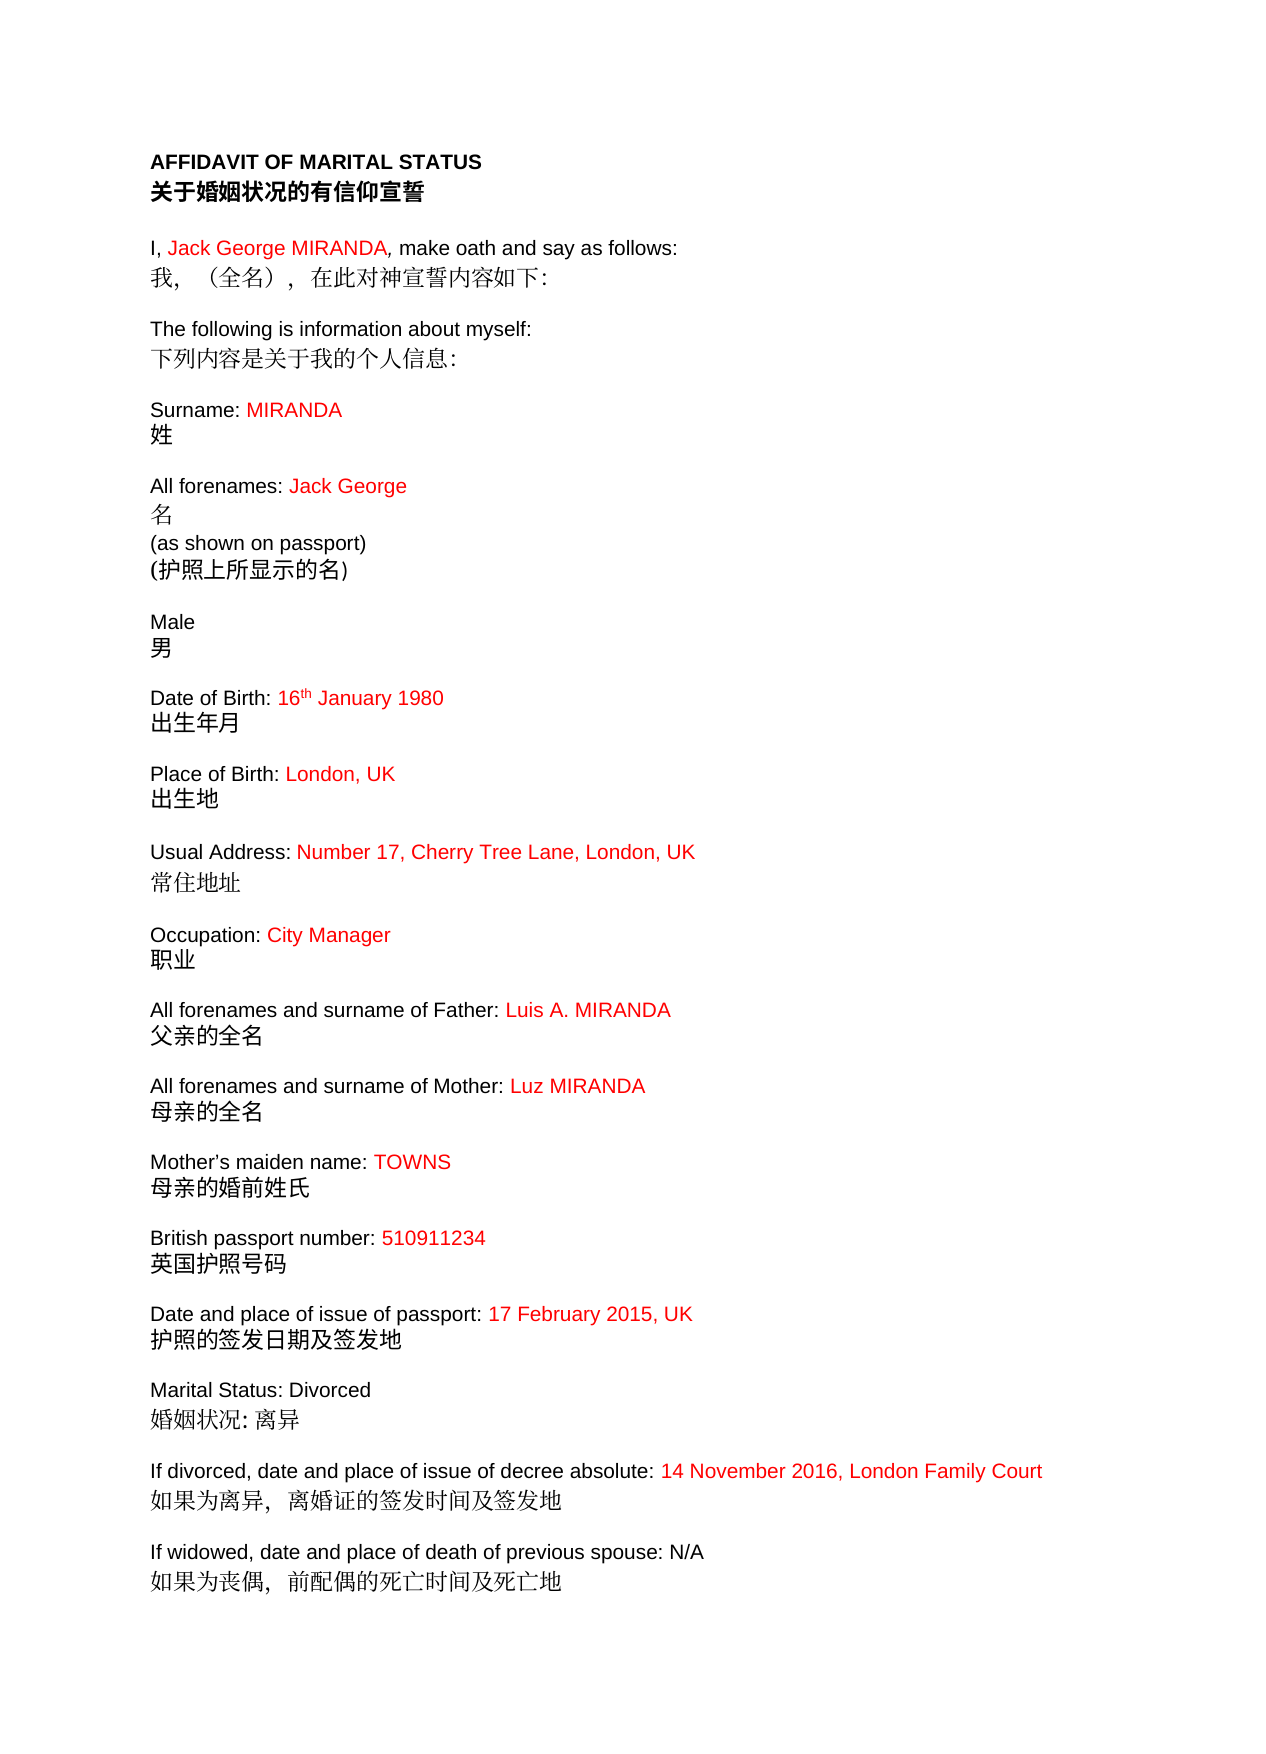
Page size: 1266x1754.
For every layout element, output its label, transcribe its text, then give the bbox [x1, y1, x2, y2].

text Date and place of issue of passport: 17 February 2015, UK [150, 1302, 1115, 1326]
text 出生年月 [150, 709, 1115, 738]
text 姓 [150, 422, 1115, 450]
text 母亲的婚前姓氏 [150, 1174, 1115, 1202]
text 常住地址 [150, 866, 1115, 898]
text All forenames and surname of Mother: Luz MIRANDA [150, 1074, 1115, 1098]
text 如果为离异，离婚证的签发时间及签发地 [150, 1483, 1115, 1516]
text 男 [150, 634, 1115, 662]
text 职业 [150, 946, 1115, 974]
text Male [150, 610, 1115, 634]
text 出生地 [150, 786, 1115, 813]
text 护照的签发日期及签发地 [150, 1326, 1115, 1354]
text The following is information about myself: [150, 317, 1115, 341]
text 英国护照号码 [150, 1250, 1115, 1278]
text Occupation: City Manager [150, 922, 1115, 946]
text All forenames: Jack George [150, 474, 1115, 498]
text 名 [150, 498, 1115, 531]
text (as shown on passport) [150, 531, 1115, 554]
text 父亲的全名 [150, 1022, 1115, 1050]
text 下列内容是关于我的个人信息： [150, 341, 1115, 374]
text If widowed, date and place of death of previous spouse: N/A [150, 1540, 1115, 1564]
text 母亲的全名 [150, 1098, 1115, 1126]
text Marital Status: Divorced [150, 1378, 1115, 1402]
text Mother’s maiden name: TOWNS [150, 1150, 1115, 1174]
text All forenames and surname of Father: Luis A. MIRANDA [150, 998, 1115, 1022]
text Surname: MIRANDA [150, 398, 1115, 422]
text 我，（全名），在此对神宣誓内容如下： [150, 260, 1115, 293]
text Place of Birth: London, UK [150, 762, 1115, 786]
text 关于婚姻状况的有信仰宣誓 [150, 174, 1115, 207]
text 如果为丧偶，前配偶的死亡时间及死亡地 [150, 1564, 1115, 1597]
text Usual Address: Number 17, Cherry Tree Lane, London, UK [150, 837, 1115, 866]
text I, Jack George MIRANDA, make oath and say as follows: [150, 236, 1115, 260]
text If divorced, date and place of issue of decree absolute: 14 November 2016, London Family Court [150, 1459, 1115, 1483]
text (护照上所显示的名) [150, 554, 1115, 586]
text AFFIDAVIT OF MARITAL STATUS [150, 150, 1115, 174]
text Date of Birth: 16th January 1980 [150, 686, 1115, 709]
text British passport number: 510911234 [150, 1226, 1115, 1250]
text 婚姻状况: 离异 [150, 1402, 1115, 1435]
